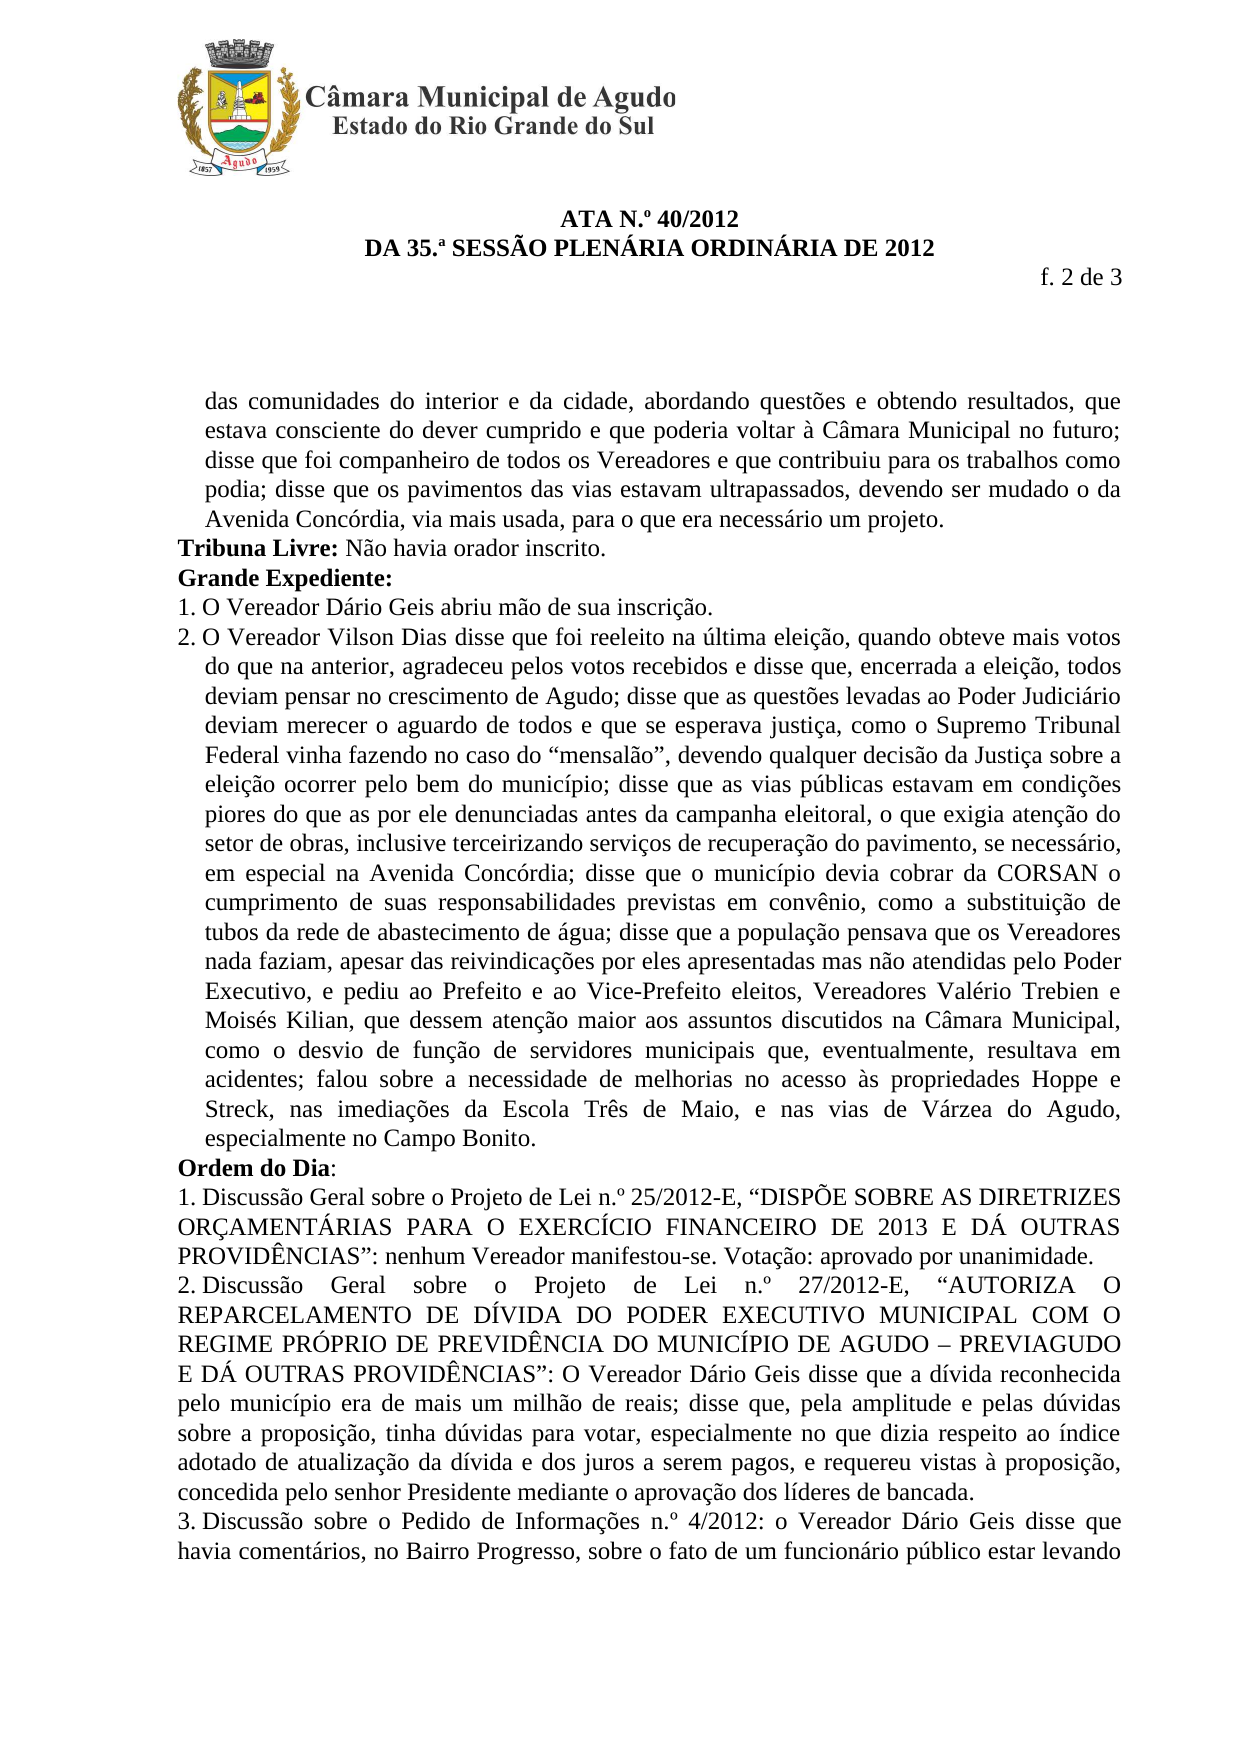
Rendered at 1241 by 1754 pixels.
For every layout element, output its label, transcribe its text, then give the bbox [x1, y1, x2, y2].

list Tribuna Livre: Não havia orador inscrito. [177, 533, 1122, 563]
list O Vereador Vilson Dias disse que foi reeleito na última eleição, quando obteve mais votos do que na anterior, agradeceu pelos votos recebidos e disse que, encerrada a eleição, todos deviam pensar no crescimento de Agudo; disse que as questões levadas ao Poder Judiciário deviam merecer o aguardo de todos e que se esperava justiça, como o Supremo Tribunal Federal vinha fazendo no caso do “mensalão”, devendo qualquer decisão da Justiça sobre a eleição ocorrer pelo bem do município; disse que as vias públicas estavam em condições piores do que as por ele denunciadas antes da campanha eleitoral, o que exigia atenção do setor de obras, inclusive terceirizando serviços de recuperação do pavimento, se necessário, em especial na Avenida Concórdia; disse que o município devia cobrar da CORSAN o cumprimento de suas responsabilidades previstas em convênio, como a substituição de tubos da rede de abastecimento de água; disse que a população pensava que os Vereadores nada faziam, apesar das reivindicações por eles apresentadas mas não atendidas pelo Poder Executivo, e pediu ao Prefeito e ao Vice-Prefeito eleitos, Vereadores Valério Trebien e Moisés Kilian, que dessem atenção maior aos assuntos discutidos na Câmara Municipal, como o desvio de função de servidores municipais que, eventualmente, resultava em acidentes; falou sobre a necessidade de melhorias no acesso às propriedades Hoppe e Streck, nas imediações da Escola Três de Maio, e nas vias de Várzea do Agudo, especialmente no Campo Bonito. [177, 622, 1122, 1152]
list O Vereador Dário Geis abriu mão de sua inscrição. [177, 592, 1122, 622]
text Grande Expediente: [177, 563, 1122, 592]
list Discussão Geral sobre o Projeto de Lei n.º 25/2012-E, “DISPÕE SOBRE AS DIRETRIZES ORÇAMENTÁRIAS PARA O EXERCÍCIO FINANCEIRO DE 2013 E DÁ OUTRAS PROVIDÊNCIAS”: nenhum Vereador manifestou-se. Votação: aprovado por unanimidade. [177, 1182, 1122, 1270]
list Discussão Geral sobre o Projeto de Lei n.º 27/2012-E, “AUTORIZA O REPARCELAMENTO DE DÍVIDA DO PODER EXECUTIVO MUNICIPAL COM O REGIME PRÓPRIO DE PREVIDÊNCIA DO MUNICÍPIO DE AGUDO – PREVIAGUDO E DÁ OUTRAS PROVIDÊNCIAS”: O Vereador Dário Geis disse que a dívida reconhecida pelo município era de mais um milhão de reais; disse que, pela amplitude e pelas dúvidas sobre a proposição, tinha dúvidas para votar, especialmente no que dizia respeito ao índice adotado de atualização da dívida e dos juros a serem pagos, e requereu vistas à proposição, concedida pelo senhor Presidente mediante o aprovação dos líderes de bancada. [177, 1270, 1122, 1506]
list Ordem do Dia: [177, 1152, 1122, 1182]
picture [177, 39, 676, 176]
list das comunidades do interior e da cidade, abordando questões e obtendo resultados, que estava consciente do dever cumprido e que poderia voltar à Câmara Municipal no futuro; disse que foi companheiro de todos os Vereadores e que contribuiu para os trabalhos como podia; disse que os pavimentos das vias estavam ultrapassados, devendo ser mudado o da Avenida Concórdia, via mais usada, para o que era necessário um projeto. [177, 386, 1122, 533]
list Discussão sobre o Pedido de Informações n.º 4/2012: o Vereador Dário Geis disse que havia comentários, no Bairro Progresso, sobre o fato de um funcionário público estar levando [177, 1506, 1122, 1565]
